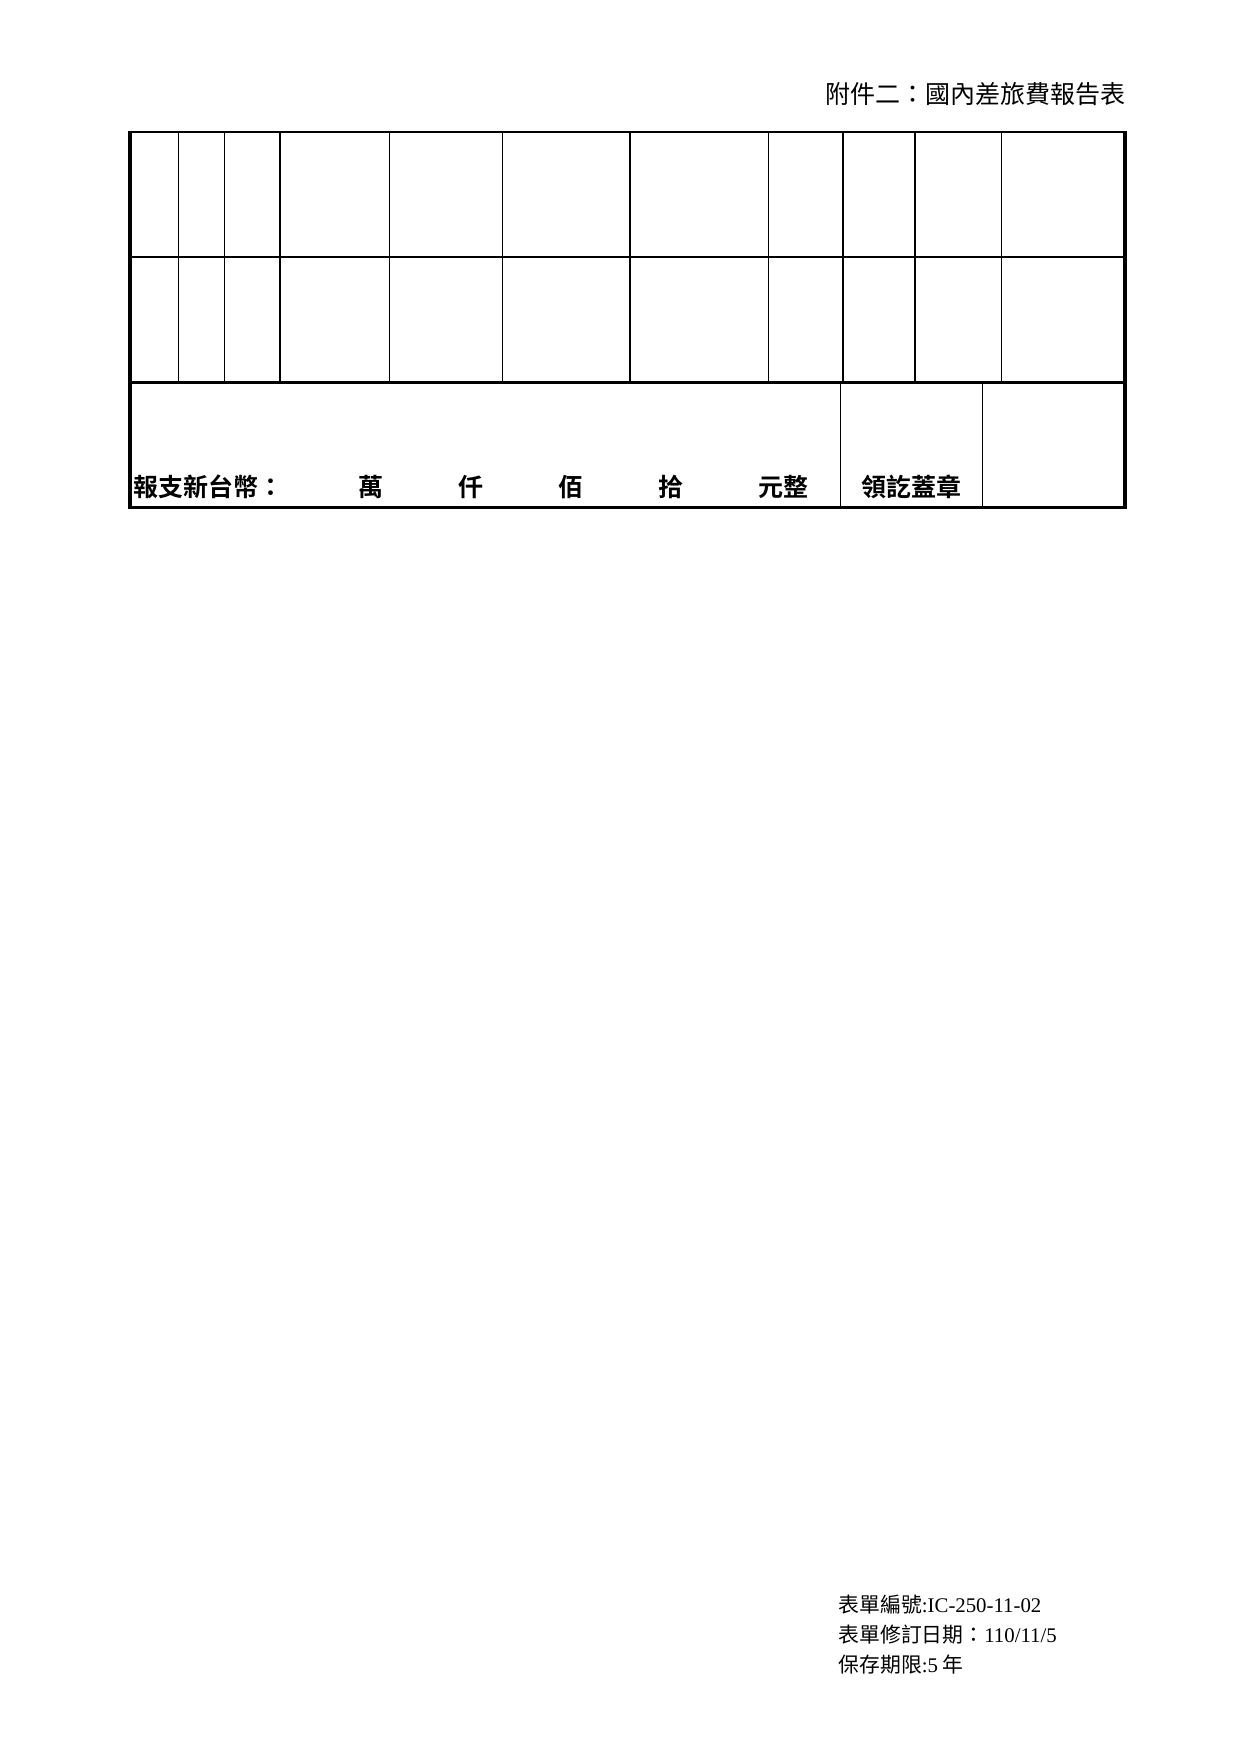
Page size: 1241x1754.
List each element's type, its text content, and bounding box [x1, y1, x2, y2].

table_cell [390, 258, 502, 381]
table_cell [916, 258, 1001, 381]
table_cell [132, 258, 178, 381]
table_cell [503, 258, 629, 381]
table_cell [844, 258, 914, 381]
table_cell [983, 384, 1123, 506]
table_cell [281, 133, 389, 256]
table_cell [631, 258, 768, 381]
table_cell [1002, 258, 1123, 381]
table_cell [179, 258, 224, 381]
table_cell [281, 258, 389, 381]
table_cell [844, 133, 914, 256]
table_cell [631, 133, 768, 256]
table_cell [390, 133, 502, 256]
table_cell 報支新台幣： 萬 仟 佰 拾 元整 [132, 384, 840, 506]
table_cell [916, 133, 1001, 256]
table_cell [132, 133, 178, 256]
table_cell [503, 133, 629, 256]
table_cell [179, 133, 224, 256]
table_cell [225, 258, 279, 381]
table_cell [769, 133, 842, 256]
table_cell [225, 133, 279, 256]
table_cell 領訖蓋章 [841, 384, 982, 506]
table_cell [1002, 133, 1123, 256]
table_cell [769, 258, 842, 381]
